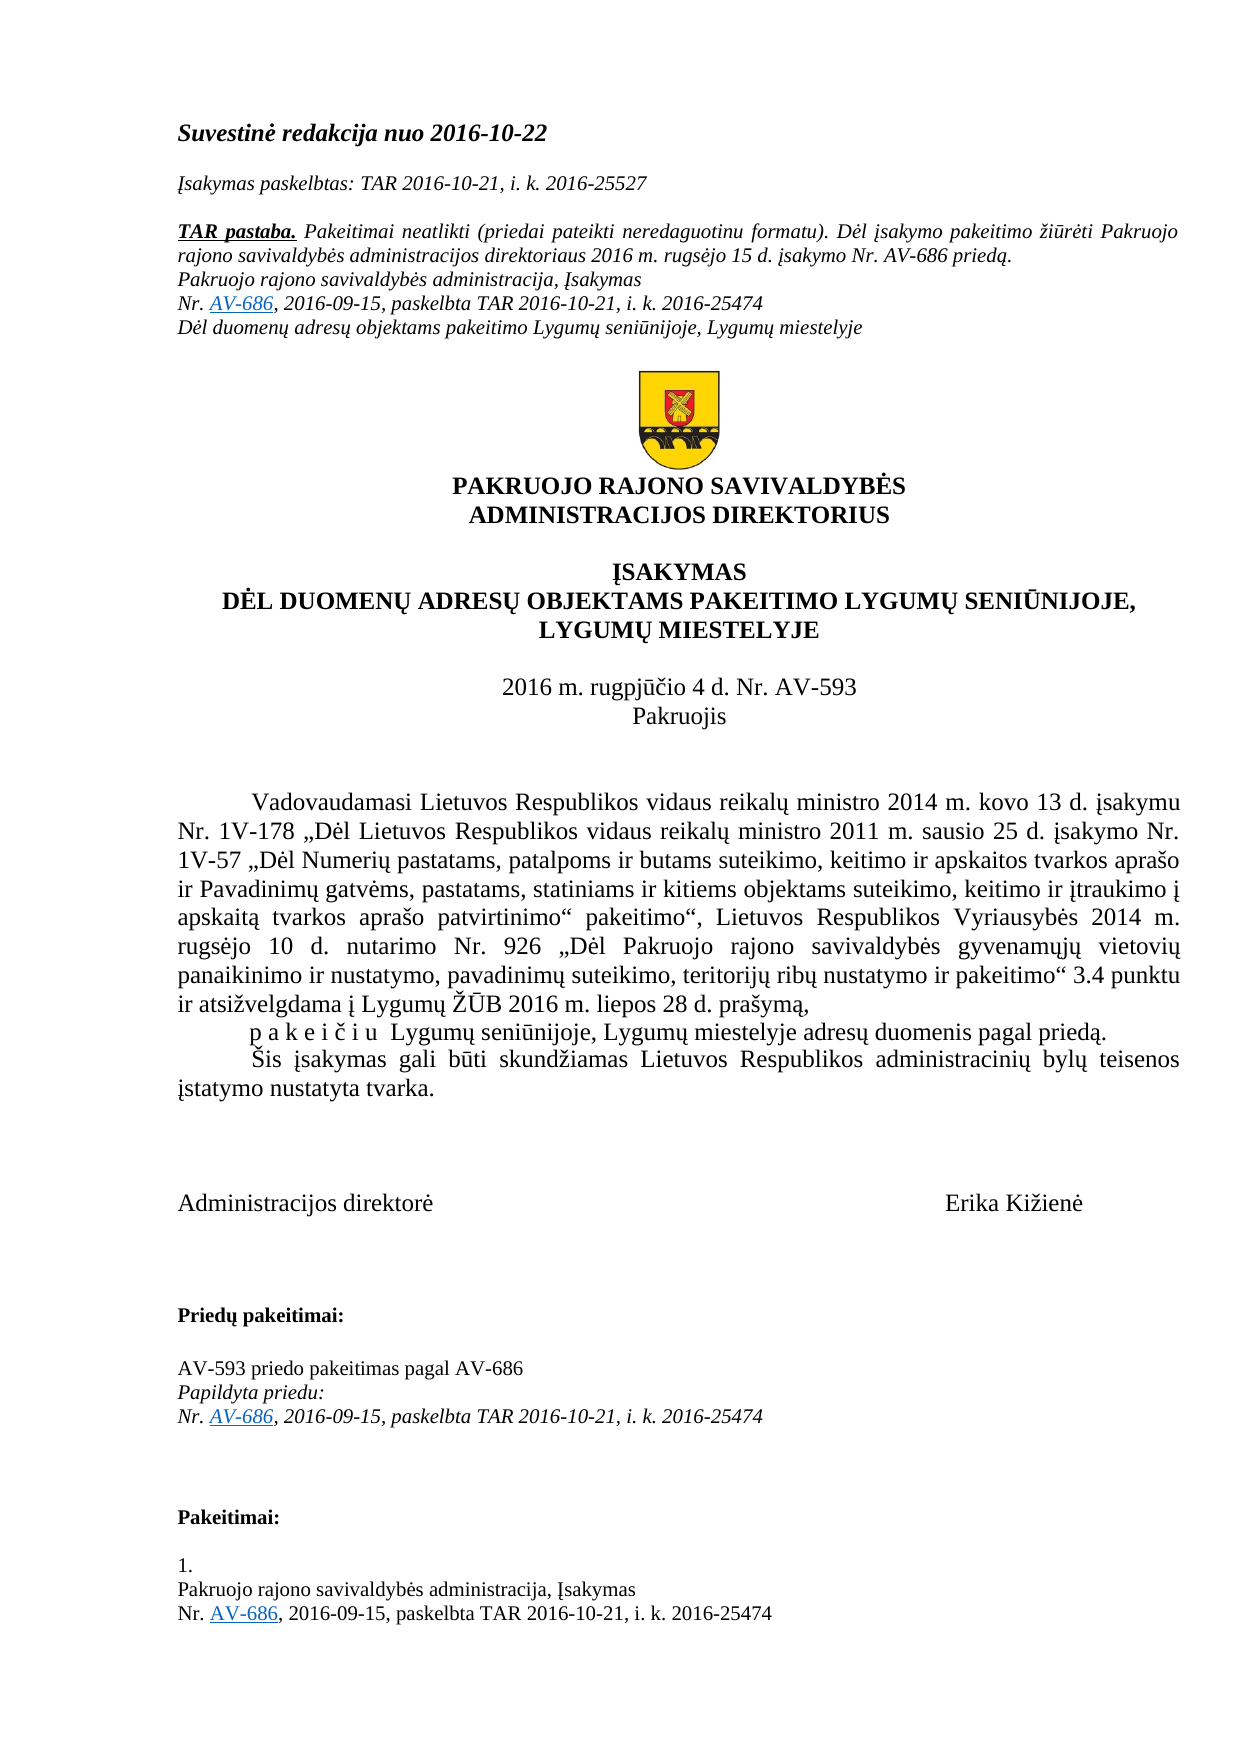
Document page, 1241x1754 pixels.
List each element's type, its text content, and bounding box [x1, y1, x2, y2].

text 2016 m. rugpjūčio 4 d. Nr. AV-593 [177, 672, 1181, 701]
text Suvestinė redakcija nuo 2016-10-22 [177, 118, 1181, 147]
text DĖL DUOMENŲ ADRESŲ OBJEKTAMS PAKEITIMO LYGUMŲ SENIŪNIJOJE, LYGUMŲ MIESTELYJE [177, 586, 1181, 644]
text Priedų pakeitimai: [177, 1303, 1181, 1327]
text TAR pastaba. Pakeitimai neatlikti (priedai pateikti neredaguotinu formatu). Dėl įsakymo pakeitimo žiūrėti Pakruojo rajono savivaldybės administracijos direktoriaus 2016 m. rugsėjo 15 d. įsakymo Nr. AV-686 priedą. [177, 219, 1181, 267]
text Nr. AV-686, 2016-09-15, paskelbta TAR 2016-10-21, i. k. 2016-25474 [177, 291, 1181, 315]
text ĮSAKYMAS [177, 557, 1181, 586]
text Įsakymas paskelbtas: TAR 2016-10-21, i. k. 2016-25527 [177, 171, 1181, 195]
text Nr. AV-686, 2016-09-15, paskelbta TAR 2016-10-21, i. k. 2016-25474 [177, 1601, 1181, 1625]
text Pakeitimai: [177, 1505, 1181, 1529]
text PAKRUOJO RAJONO SAVIVALDYBĖS [177, 471, 1181, 500]
text AV-593 priedo pakeitimas pagal AV-686 [177, 1356, 1181, 1380]
text Pakruojo rajono savivaldybės administracija, Įsakymas [177, 267, 1181, 291]
text ADMINISTRACIJOS DIREKTORIUS [177, 500, 1181, 529]
text Nr. AV-686, 2016-09-15, paskelbta TAR 2016-10-21, i. k. 2016-25474 [177, 1404, 1181, 1428]
text Pakruojo rajono savivaldybės administracija, Įsakymas [177, 1577, 1181, 1601]
text Pakruojis [177, 701, 1181, 730]
text Administracijos direktorė Erika Kižienė [177, 1188, 1181, 1217]
text Dėl duomenų adresų objektams pakeitimo Lygumų seniūnijoje, Lygumų miestelyje [177, 315, 1181, 339]
text Papildyta priedu: [177, 1380, 1181, 1404]
text Vadovaudamasi Lietuvos Respublikos vidaus reikalų ministro 2014 m. kovo 13 d. įsakymu Nr. 1V-178 „Dėl Lietuvos Respublikos vidaus reikalų ministro 2011 m. sausio 25 d. įsakymo Nr. 1V-57 „Dėl Numerių pastatams, patalpoms ir butams suteikimo, keitimo ir apskaitos tvarkos aprašo ir Pavadinimų gatvėms, pastatams, statiniams ir kitiems objektams suteikimo, keitimo ir įtraukimo į apskaitą tvarkos aprašo patvirtinimo“ pakeitimo“, Lietuvos Respublikos Vyriausybės 2014 m. rugsėjo 10 d. nutarimo Nr. 926 „Dėl Pakruojo rajono savivaldybės gyvenamųjų vietovių panaikinimo ir nustatymo, pavadinimų suteikimo, teritorijų ribų nustatymo ir pakeitimo“ 3.4 punktu ir atsižvelgdama į Lygumų ŽŪB 2016 m. liepos 28 d. prašymą, [177, 787, 1181, 1017]
text Šis įsakymas gali būti skundžiamas Lietuvos Respublikos administracinių bylų teisenos įstatymo nustatyta tvarka. [177, 1046, 1181, 1102]
text 1. [177, 1553, 1181, 1577]
text pakeičiu Lygumų seniūnijoje, Lygumų miestelyje adresų duomenis pagal priedą. [177, 1017, 1181, 1046]
